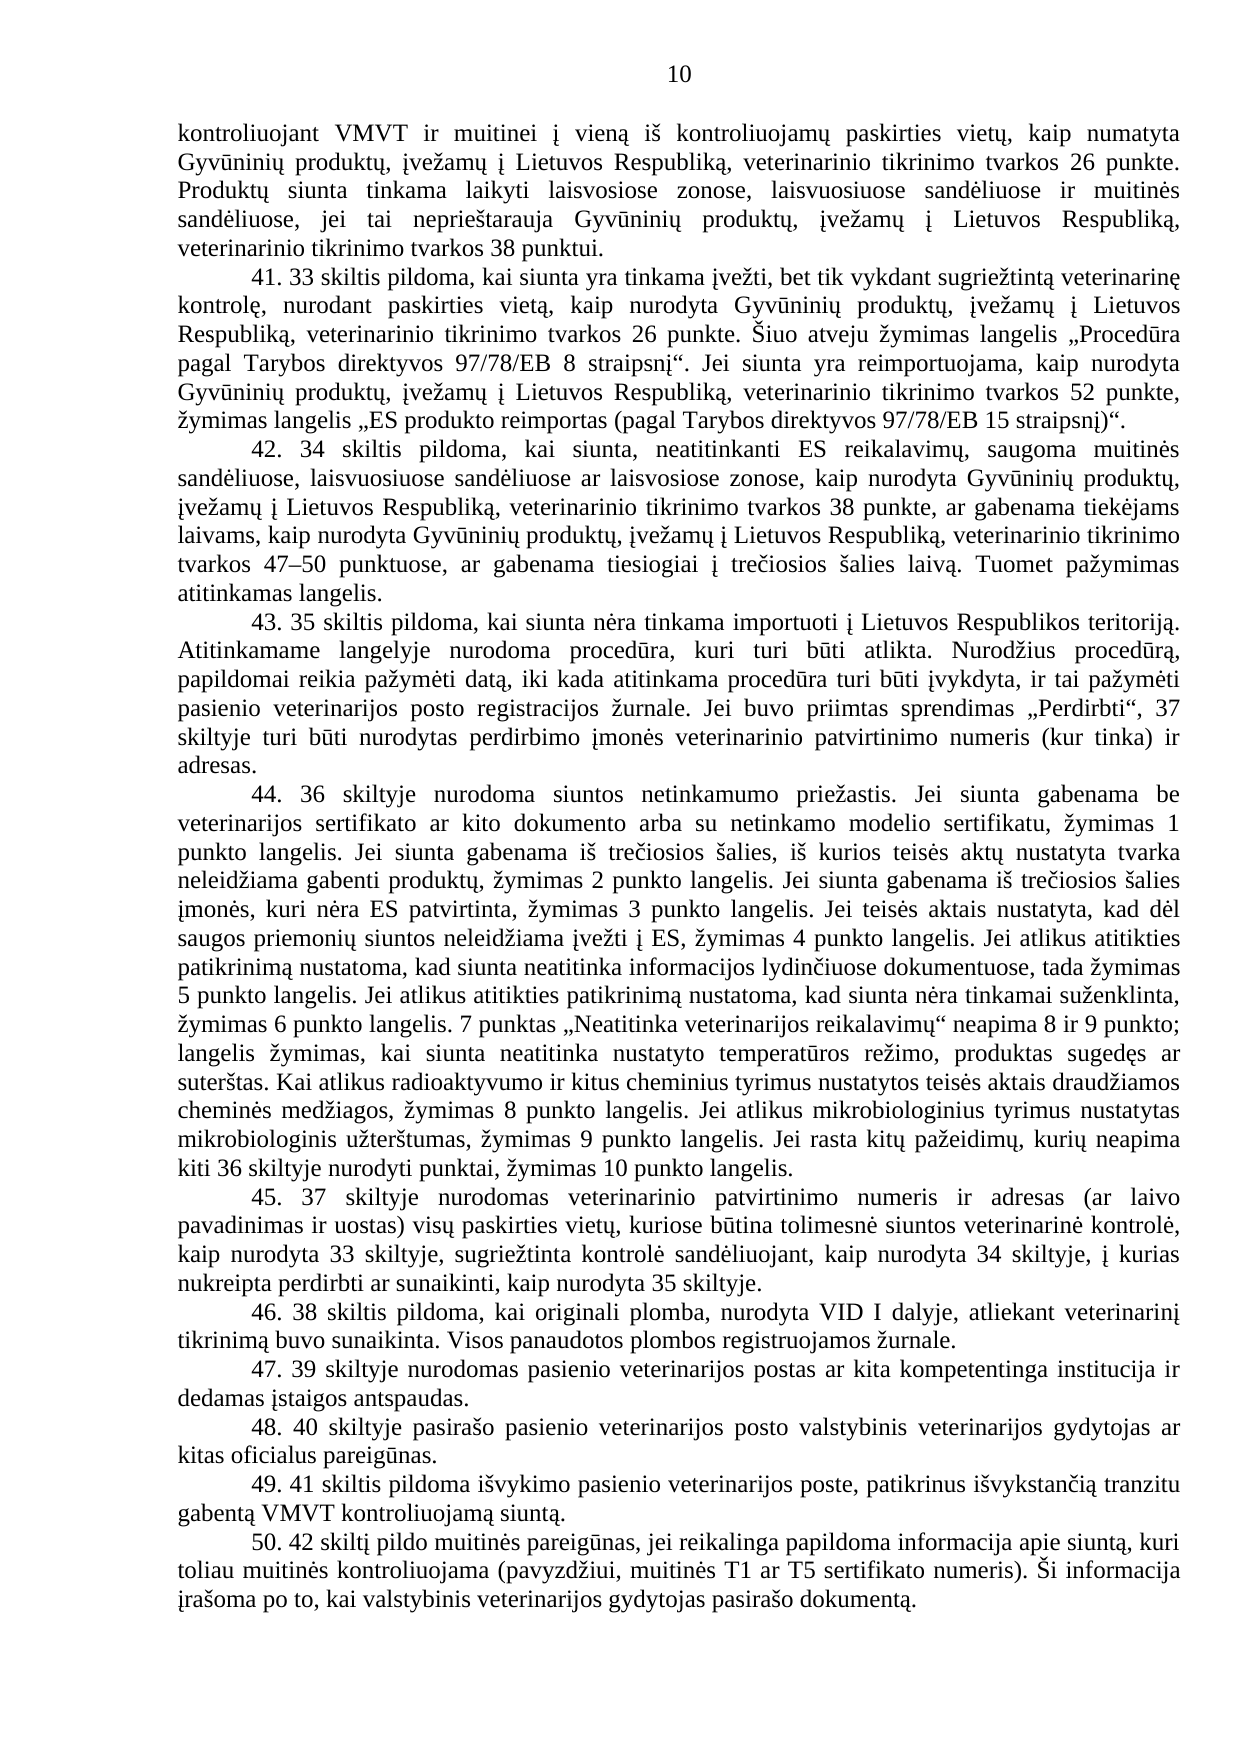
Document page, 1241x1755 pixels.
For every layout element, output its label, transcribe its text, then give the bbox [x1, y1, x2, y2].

text 42. 34 skiltis pildoma, kai siunta, neatitinkanti ES reikalavimų, saugoma muitinės sandėliuose, laisvuosiuose sandėliuose ar laisvosiose zonose, kaip nurodyta Gyvūninių produktų, įvežamų į Lietuvos Respubliką, veterinarinio tikrinimo tvarkos 38 punkte, ar gabenama tiekėjams laivams, kaip nurodyta Gyvūninių produktų, įvežamų į Lietuvos Respubliką, veterinarinio tikrinimo tvarkos 47–50 punktuose, ar gabenama tiesiogiai į trečiosios šalies laivą. Tuomet pažymimas atitinkamas langelis. [177, 434, 1181, 607]
text 44. 36 skiltyje nurodoma siuntos netinkamumo priežastis. Jei siunta gabenama be veterinarijos sertifikato ar kito dokumento arba su netinkamo modelio sertifikatu, žymimas 1 punkto langelis. Jei siunta gabenama iš trečiosios šalies, iš kurios teisės aktų nustatyta tvarka neleidžiama gabenti produktų, žymimas 2 punkto langelis. Jei siunta gabenama iš trečiosios šalies įmonės, kuri nėra ES patvirtinta, žymimas 3 punkto langelis. Jei teisės aktais nustatyta, kad dėl saugos priemonių siuntos neleidžiama įvežti į ES, žymimas 4 punkto langelis. Jei atlikus atitikties patikrinimą nustatoma, kad siunta neatitinka informacijos lydinčiuose dokumentuose, tada žymimas 5 punkto langelis. Jei atlikus atitikties patikrinimą nustatoma, kad siunta nėra tinkamai suženklinta, žymimas 6 punkto langelis. 7 punktas „Neatitinka veterinarijos reikalavimų“ neapima 8 ir 9 punkto; langelis žymimas, kai siunta neatitinka nustatyto temperatūros režimo, produktas sugedęs ar suterštas. Kai atlikus radioaktyvumo ir kitus cheminius tyrimus nustatytos teisės aktais draudžiamos cheminės medžiagos, žymimas 8 punkto langelis. Jei atlikus mikrobiologinius tyrimus nustatytas mikrobiologinis užterštumas, žymimas 9 punkto langelis. Jei rasta kitų pažeidimų, kurių neapima kiti 36 skiltyje nurodyti punktai, žymimas 10 punkto langelis. [177, 779, 1181, 1182]
text 48. 40 skiltyje pasirašo pasienio veterinarijos posto valstybinis veterinarijos gydytojas ar kitas oficialus pareigūnas. [177, 1412, 1181, 1469]
text 46. 38 skiltis pildoma, kai originali plomba, nurodyta VID I dalyje, atliekant veterinarinį tikrinimą buvo sunaikinta. Visos panaudotos plombos registruojamos žurnale. [177, 1297, 1181, 1354]
text 43. 35 skiltis pildoma, kai siunta nėra tinkama importuoti į Lietuvos Respublikos teritoriją. Atitinkamame langelyje nurodoma procedūra, kuri turi būti atlikta. Nurodžius procedūrą, papildomai reikia pažymėti datą, iki kada atitinkama procedūra turi būti įvykdyta, ir tai pažymėti pasienio veterinarijos posto registracijos žurnale. Jei buvo priimtas sprendimas „Perdirbti“, 37 skiltyje turi būti nurodytas perdirbimo įmonės veterinarinio patvirtinimo numeris (kur tinka) ir adresas. [177, 607, 1181, 779]
text 45. 37 skiltyje nurodomas veterinarinio patvirtinimo numeris ir adresas (ar laivo pavadinimas ir uostas) visų paskirties vietų, kuriose būtina tolimesnė siuntos veterinarinė kontrolė, kaip nurodyta 33 skiltyje, sugriežtinta kontrolė sandėliuojant, kaip nurodyta 34 skiltyje, į kurias nukreipta perdirbti ar sunaikinti, kaip nurodyta 35 skiltyje. [177, 1182, 1181, 1297]
text 41. 33 skiltis pildoma, kai siunta yra tinkama įvežti, bet tik vykdant sugriežtintą veterinarinę kontrolę, nurodant paskirties vietą, kaip nurodyta Gyvūninių produktų, įvežamų į Lietuvos Respubliką, veterinarinio tikrinimo tvarkos 26 punkte. Šiuo atveju žymimas langelis „Procedūra pagal Tarybos direktyvos 97/78/EB 8 straipsnį“. Jei siunta yra reimportuojama, kaip nurodyta Gyvūninių produktų, įvežamų į Lietuvos Respubliką, veterinarinio tikrinimo tvarkos 52 punkte, žymimas langelis „ES produkto reimportas (pagal Tarybos direktyvos 97/78/EB 15 straipsnį)“. [177, 262, 1181, 434]
text 50. 42 skiltį pildo muitinės pareigūnas, jei reikalinga papildoma informacija apie siuntą, kuri toliau muitinės kontroliuojama (pavyzdžiui, muitinės T1 ar T5 sertifikato numeris). Ši informacija įrašoma po to, kai valstybinis veterinarijos gydytojas pasirašo dokumentą. [177, 1527, 1181, 1613]
text 47. 39 skiltyje nurodomas pasienio veterinarijos postas ar kita kompetentinga institucija ir dedamas įstaigos antspaudas. [177, 1354, 1181, 1412]
text 49. 41 skiltis pildoma išvykimo pasienio veterinarijos poste, patikrinus išvykstančią tranzitu gabentą VMVT kontroliuojamą siuntą. [177, 1469, 1181, 1527]
text kontroliuojant VMVT ir muitinei į vieną iš kontroliuojamų paskirties vietų, kaip numatyta Gyvūninių produktų, įvežamų į Lietuvos Respubliką, veterinarinio tikrinimo tvarkos 26 punkte. Produktų siunta tinkama laikyti laisvosiose zonose, laisvuosiuose sandėliuose ir muitinės sandėliuose, jei tai neprieštarauja Gyvūninių produktų, įvežamų į Lietuvos Respubliką, veterinarinio tikrinimo tvarkos 38 punktui. [177, 118, 1181, 262]
